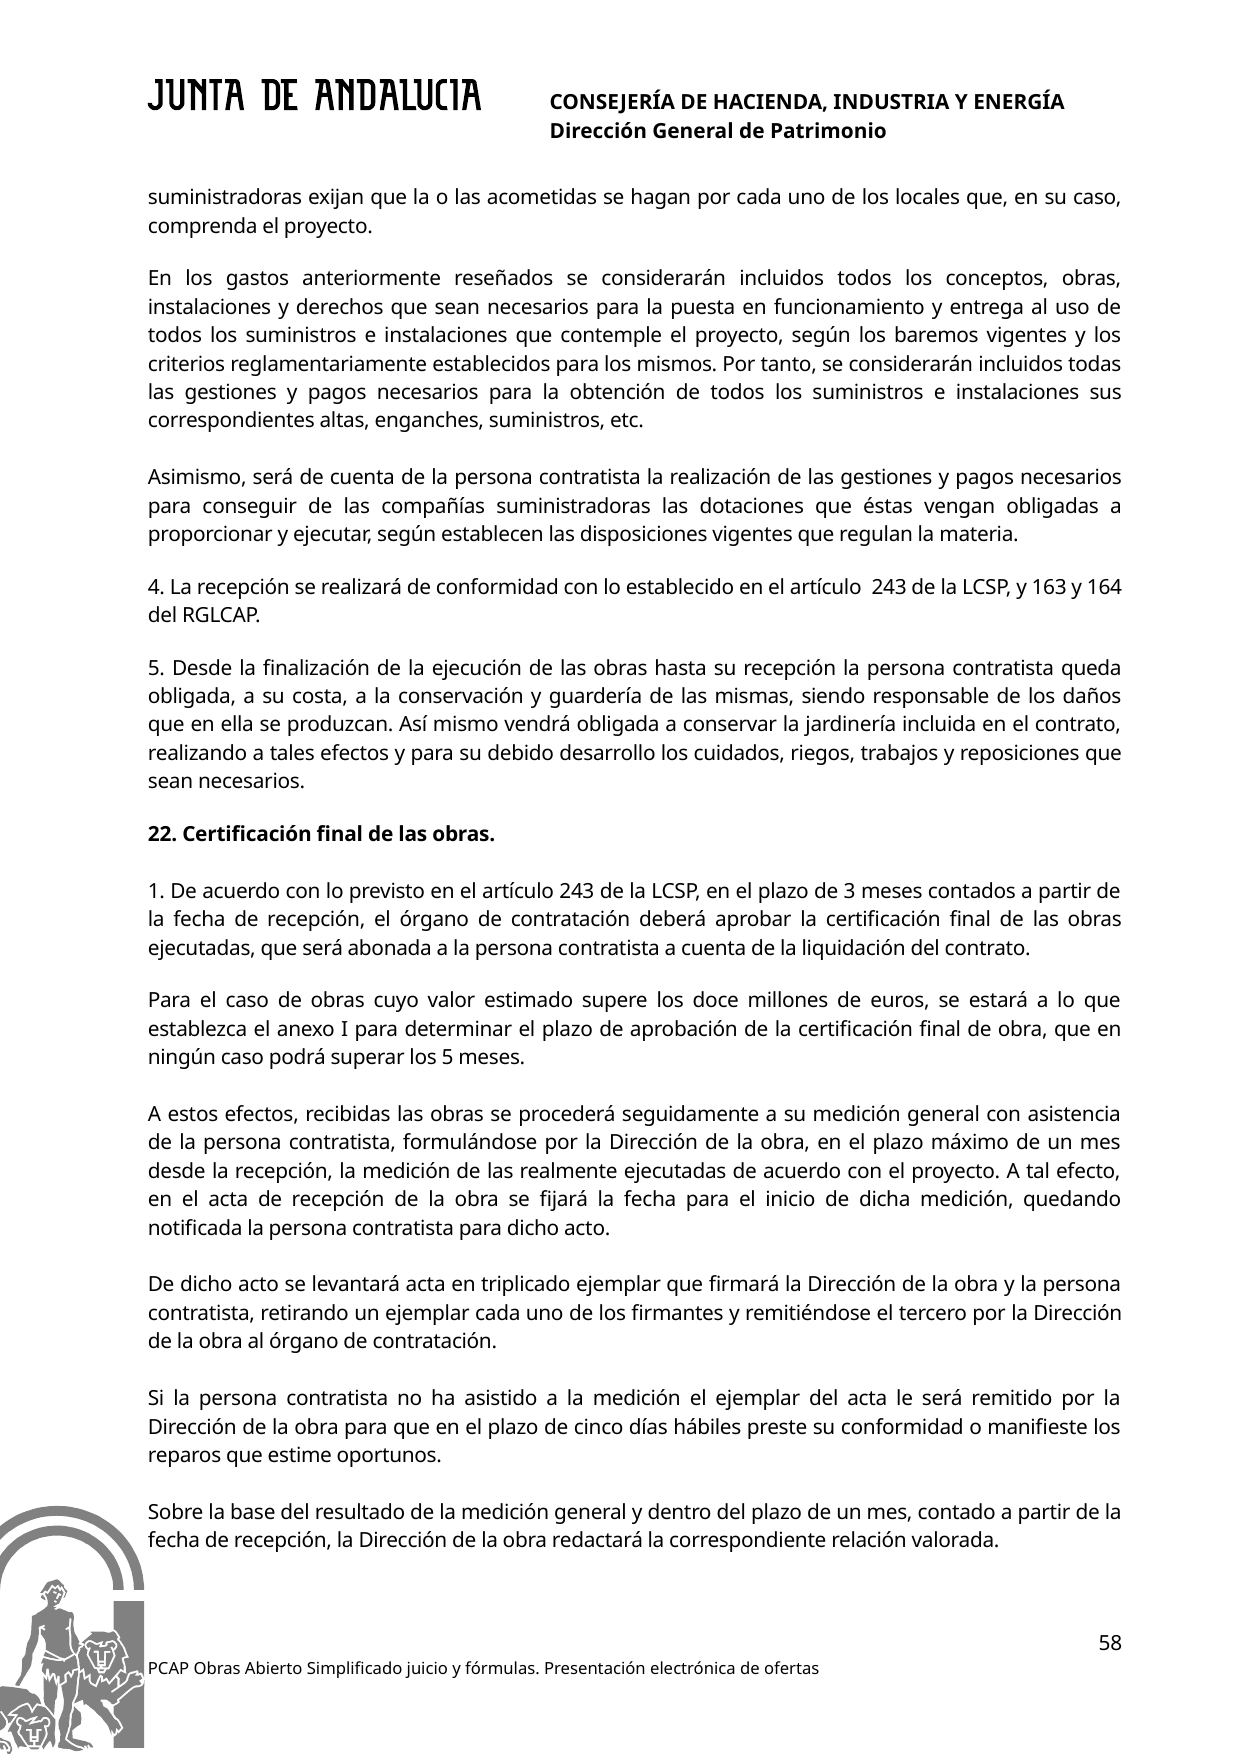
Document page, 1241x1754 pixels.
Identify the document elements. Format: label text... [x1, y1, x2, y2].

text En los gastos anteriormente reseñados se considerarán incluidos todos los conceptos, obras, instalaciones y derechos que sean necesarios para la puesta en funcionamiento y entrega al uso de todos los suministros e instalaciones que contemple el proyecto, según los baremos vigentes y los criterios reglamentariamente establecidos para los mismos. Por tanto, se considerarán incluidos todas las gestiones y pagos necesarios para la obtención de todos los suministros e instalaciones sus correspondientes altas, enganches, suministros, etc. [148, 263, 1122, 434]
text 4. La recepción se realizará de conformidad con lo establecido en el artículo 243 de la LCSP, y 163 y 164 del RGLCAP. [148, 572, 1122, 629]
text Sobre la base del resultado de la medición general y dentro del plazo de un mes, contado a partir de la fecha de recepción, la Dirección de la obra redactará la correspondiente relación valorada. [148, 1497, 1122, 1554]
text Si la persona contratista no ha asistido a la medición el ejemplar del acta le será remitido por la Dirección de la obra para que en el plazo de cinco días hábiles preste su conformidad o manifieste los reparos que estime oportunos. [148, 1383, 1122, 1469]
text Asimismo, será de cuenta de la persona contratista la realización de las gestiones y pagos necesarios para conseguir de las compañías suministradoras las dotaciones que éstas vengan obligadas a proporcionar y ejecutar, según establecen las disposiciones vigentes que regulan la materia. [148, 462, 1122, 548]
text A estos efectos, recibidas las obras se procederá seguidamente a su medición general con asistencia de la persona contratista, formulándose por la Dirección de la obra, en el plazo máximo de un mes desde la recepción, la medición de las realmente ejecutadas de acuerdo con el proyecto. A tal efecto, en el acta de recepción de la obra se fijará la fecha para el inicio de dicha medición, quedando notificada la persona contratista para dicho acto. [148, 1099, 1122, 1241]
text 1. De acuerdo con lo previsto en el artículo 243 de la LCSP, en el plazo de 3 meses contados a partir de la fecha de recepción, el órgano de contratación deberá aprobar la certificación final de las obras ejecutadas, que será abonada a la persona contratista a cuenta de la liquidación del contrato. [148, 876, 1122, 961]
text suministradoras exijan que la o las acometidas se hagan por cada uno de los locales que, en su caso, comprenda el proyecto. [148, 182, 1122, 239]
text 5. Desde la finalización de la ejecución de las obras hasta su recepción la persona contratista queda obligada, a su costa, a la conservación y guardería de las mismas, siendo responsable de los daños que en ella se produzcan. Así mismo vendrá obligada a conservar la jardinería incluida en el contrato, realizando a tales efectos y para su debido desarrollo los cuidados, riegos, trabajos y reposiciones que sean necesarios. [148, 653, 1122, 795]
text 22. Certificación final de las obras. [148, 819, 1122, 847]
text De dicho acto se levantará acta en triplicado ejemplar que firmará la Dirección de la obra y la persona contratista, retirando un ejemplar cada uno de los firmantes y remitiéndose el tercero por la Dirección de la obra al órgano de contratación. [148, 1269, 1122, 1355]
text Para el caso de obras cuyo valor estimado supere los doce millones de euros, se estará a lo que establezca el anexo I para determinar el plazo de aprobación de la certificación final de obra, que en ningún caso podrá superar los 5 meses. [148, 985, 1122, 1071]
